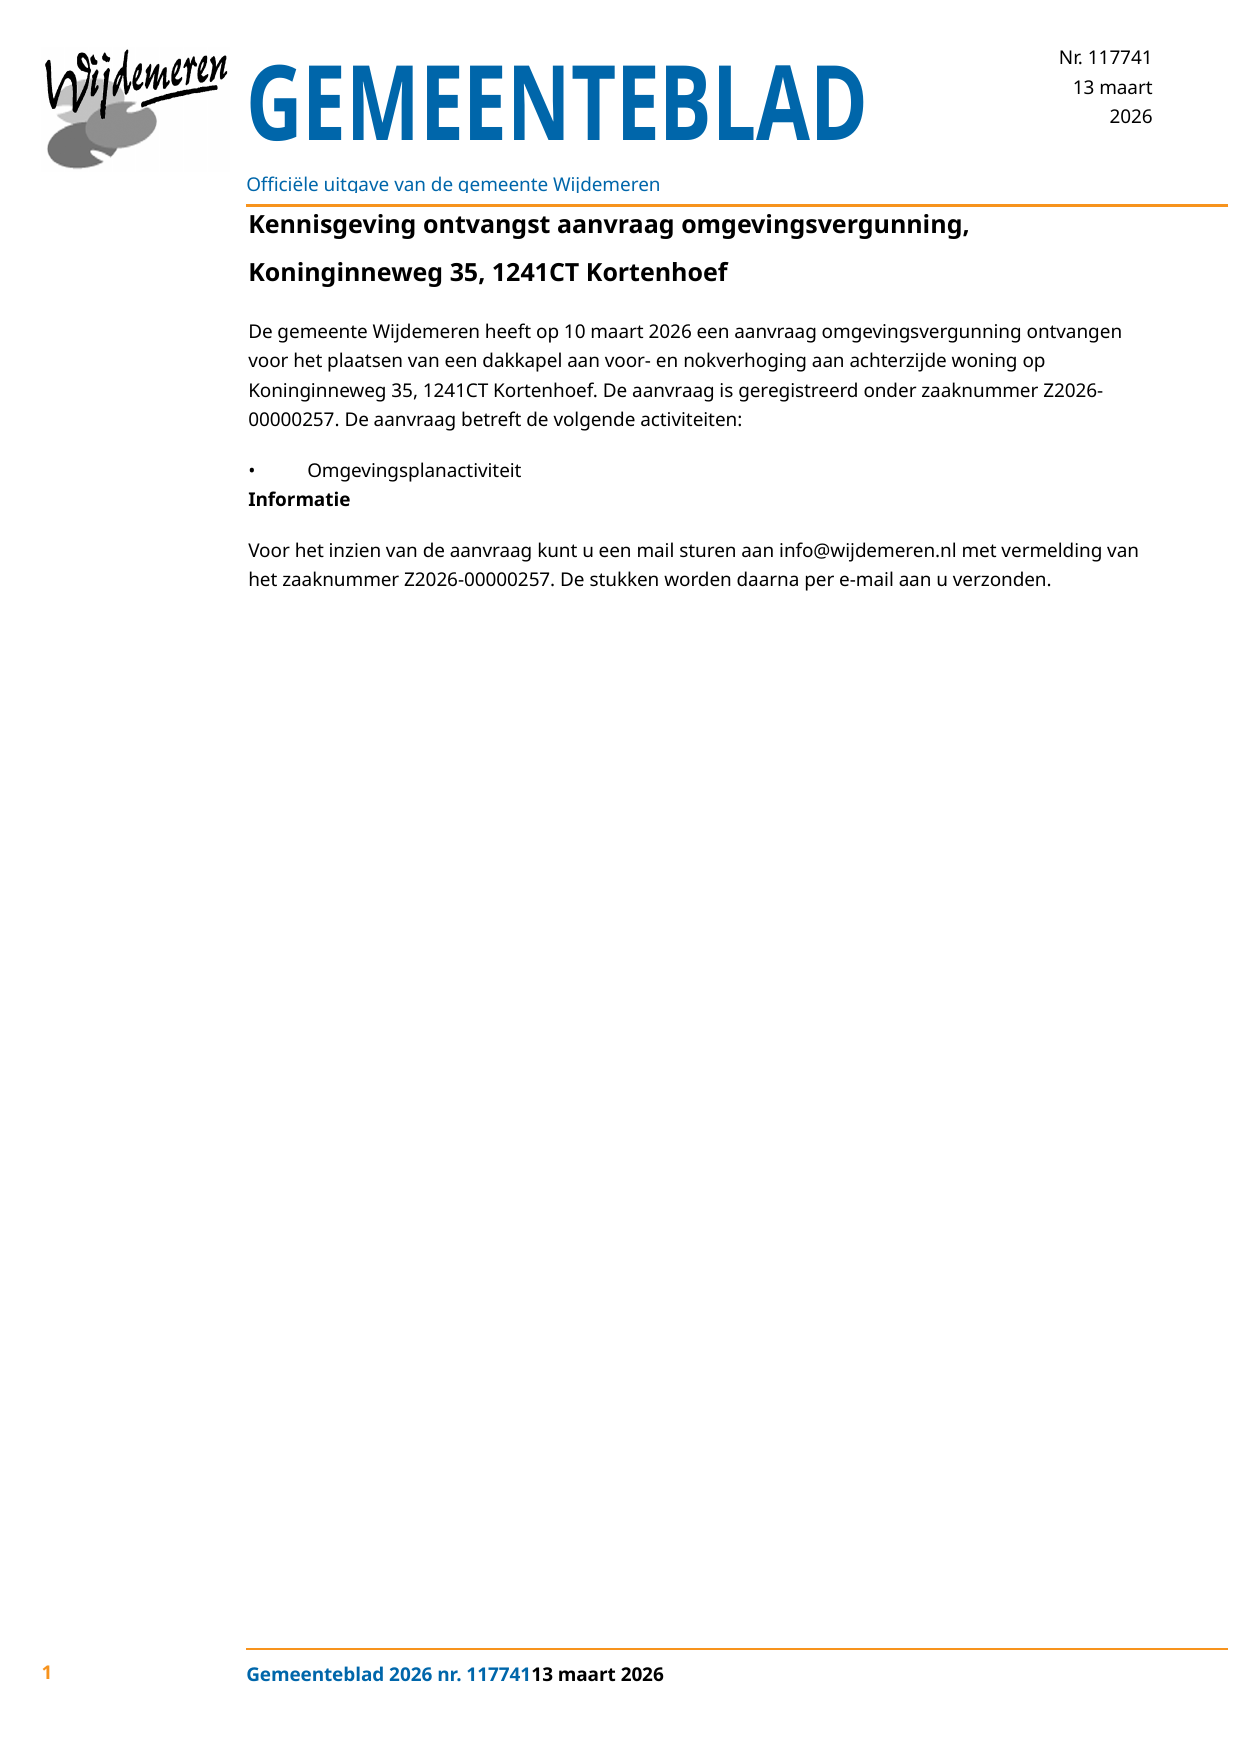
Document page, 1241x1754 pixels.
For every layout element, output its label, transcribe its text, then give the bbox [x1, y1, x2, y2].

text Informatie [248, 487, 1152, 512]
text Kennisgeving ontvangst aanvraag omgevingsvergunning, Koninginneweg 35, 1241CT Kortenhoef [248, 207, 1152, 288]
text Voor het inzien van de aanvraag kunt u een mail sturen aan info@wijdemeren.nl met vermelding van het zaaknummer Z2026-00000257. De stukken worden daarna per e-mail aan u verzonden. [248, 537, 1152, 592]
text De gemeente Wijdemeren heeft op 10 maart 2026 een aanvraag omgevingsvergunning ontvangen voor het plaatsen van een dakkapel aan voor- en nokverhoging aan achterzijde woning op Koninginneweg 35, 1241CT Kortenhoef. De aanvraag is geregistreerd onder zaaknummer Z2026-00000257. De aanvraag betreft de volgende activiteiten: [248, 318, 1152, 432]
list Omgevingsplanactiviteit [248, 457, 1152, 483]
picture [41, 47, 231, 172]
